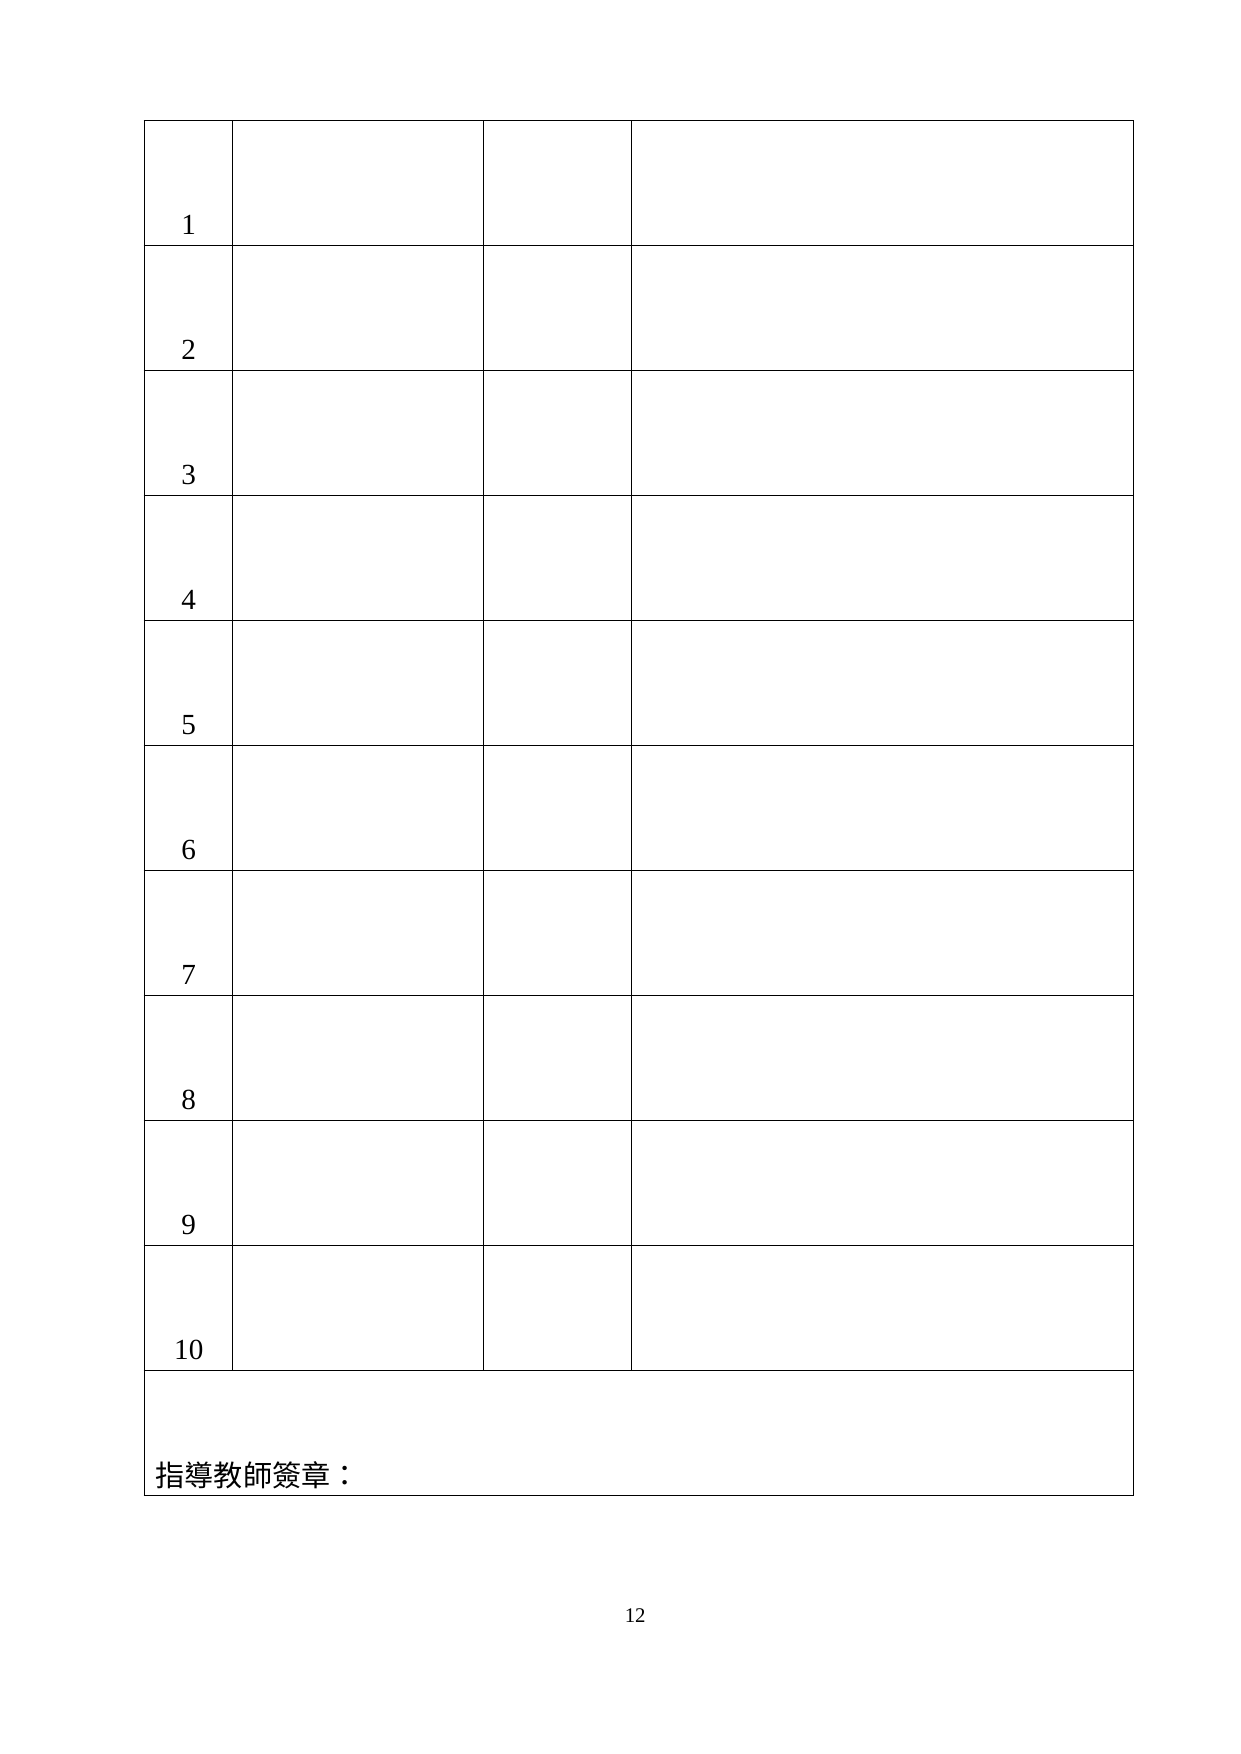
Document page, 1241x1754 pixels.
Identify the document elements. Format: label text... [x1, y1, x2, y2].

table_cell [632, 1246, 1133, 1370]
table_cell [484, 1121, 631, 1245]
table_cell 5 [145, 621, 232, 745]
table_cell 指導教師簽章： [145, 1371, 1133, 1495]
table_cell [233, 996, 483, 1120]
table_cell [632, 246, 1133, 370]
table_cell [632, 1121, 1133, 1245]
table_cell [632, 496, 1133, 620]
table_cell [233, 496, 483, 620]
table_cell [484, 1246, 631, 1370]
table_cell [632, 621, 1133, 745]
table_cell [632, 871, 1133, 995]
table_cell 3 [145, 371, 232, 495]
table_cell [632, 121, 1133, 245]
table_cell [484, 746, 631, 870]
table_cell [484, 246, 631, 370]
table_cell [233, 1246, 483, 1370]
table_cell [233, 121, 483, 245]
table_cell [233, 1121, 483, 1245]
table_cell [233, 371, 483, 495]
table_cell 7 [145, 871, 232, 995]
table_cell 10 [145, 1246, 232, 1370]
table_cell [632, 996, 1133, 1120]
table_cell [233, 621, 483, 745]
table_cell 2 [145, 246, 232, 370]
table_cell 1 [145, 121, 232, 245]
table_cell 9 [145, 1121, 232, 1245]
table_cell [233, 246, 483, 370]
table_cell [233, 871, 483, 995]
table_cell [484, 871, 631, 995]
table_cell [484, 121, 631, 245]
table_cell [484, 621, 631, 745]
table_cell [484, 371, 631, 495]
table_cell [484, 496, 631, 620]
table_cell 6 [145, 746, 232, 870]
table_cell 4 [145, 496, 232, 620]
table_cell [484, 996, 631, 1120]
table_cell 8 [145, 996, 232, 1120]
table_cell [632, 746, 1133, 870]
table_cell [233, 746, 483, 870]
table_cell [632, 371, 1133, 495]
